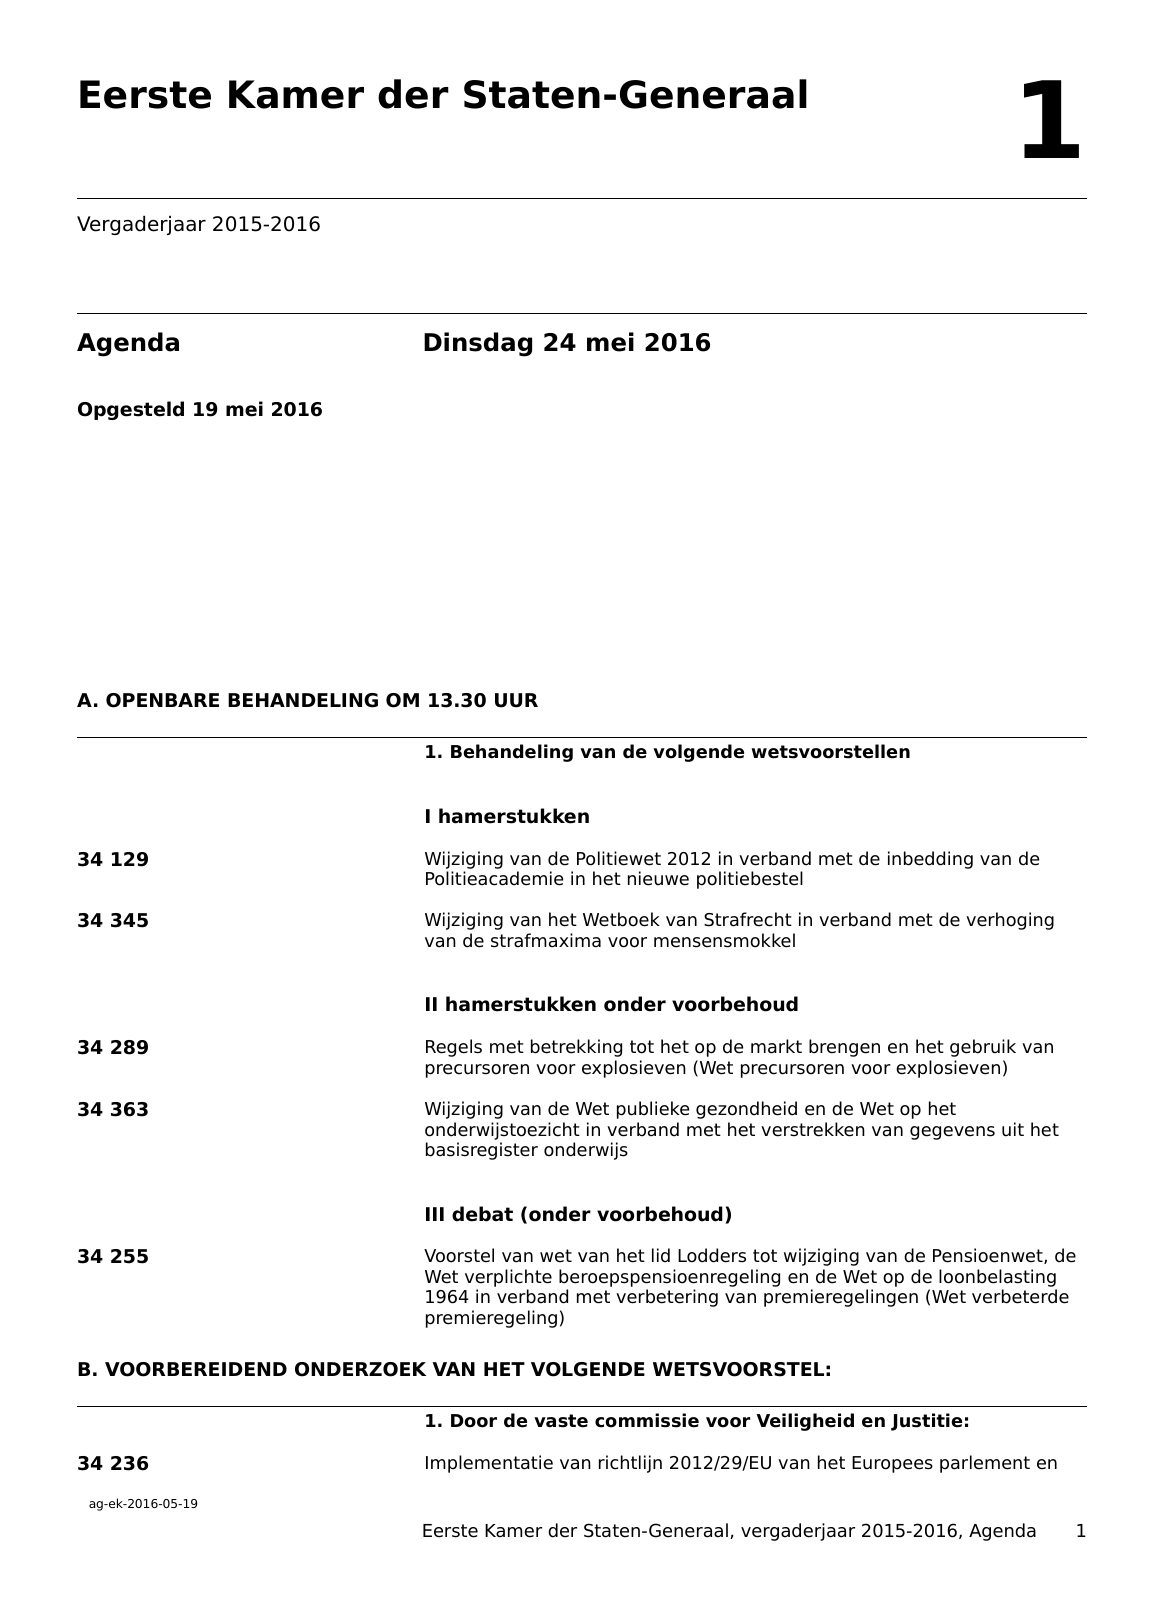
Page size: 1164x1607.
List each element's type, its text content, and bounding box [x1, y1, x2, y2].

table_cell [401, 952, 418, 972]
table_cell [401, 1078, 418, 1099]
table_cell [77, 1161, 401, 1181]
table_cell [401, 1453, 418, 1474]
subtitle A. OPENBARE BEHANDELING OM 13.30 UUR [77, 690, 1087, 712]
table_cell [418, 1078, 1087, 1099]
table_cell [401, 1016, 418, 1037]
table_cell [77, 1226, 401, 1246]
table_cell [401, 1037, 418, 1078]
table_cell Dinsdag 24 mei 2016 [422, 314, 1087, 357]
table_cell [77, 784, 401, 828]
table_cell [401, 910, 418, 952]
table_cell III debat (onder voorbehoud) [418, 1181, 1087, 1226]
table_cell [401, 763, 418, 784]
table_header [401, 1407, 418, 1432]
table_cell 34 363 [77, 1099, 401, 1161]
table_cell [401, 890, 418, 910]
table_cell [77, 890, 401, 910]
table_cell [418, 1226, 1087, 1246]
table_cell II hamerstukken onder voorbehoud [418, 972, 1087, 1016]
table_cell [401, 784, 418, 828]
table_cell [401, 849, 418, 890]
table_cell Vergaderjaar 2015-2016 [77, 199, 1087, 313]
table_cell Wijziging van het Wetboek van Strafrecht in verband met de verhoging van de strafmaxima voor mensensmokkel [418, 910, 1087, 952]
table_header [77, 1407, 401, 1432]
table_cell [418, 828, 1087, 848]
text ag-ek-2016-05-19 [88, 1497, 323, 1511]
table_header 1 [886, 59, 1087, 198]
table_cell [77, 828, 401, 848]
table_cell [401, 1161, 418, 1181]
table_cell [77, 1181, 401, 1226]
table_cell 34 255 [77, 1246, 401, 1329]
table_cell 34 345 [77, 910, 401, 952]
table_cell [77, 1016, 401, 1037]
table_cell [401, 828, 418, 848]
table_header 1. Behandeling van de volgende wetsvoorstellen [418, 738, 1087, 763]
table_cell 34 289 [77, 1037, 401, 1078]
table_cell [77, 763, 401, 784]
table_cell [401, 1246, 418, 1329]
text Opgesteld 19 mei 2016 [77, 399, 1087, 421]
table_cell [401, 1099, 418, 1161]
table_cell [401, 1181, 418, 1226]
table_cell I hamerstukken [418, 784, 1087, 828]
table_cell [418, 763, 1087, 784]
table_cell [418, 1161, 1087, 1181]
table_cell Wijziging van de Politiewet 2012 in verband met de inbedding van de Politieacademie in het nieuwe politiebestel [418, 849, 1087, 890]
table_cell [401, 972, 418, 1016]
table_cell [401, 1432, 418, 1453]
table_header 1. Door de vaste commissie voor Veiligheid en Justitie: [418, 1407, 1087, 1432]
table_cell [418, 1432, 1087, 1453]
table_cell Wijziging van de Wet publieke gezondheid en de Wet op het onderwijstoezicht in verband met het verstrekken van gegevens uit het basisregister onderwijs [418, 1099, 1087, 1161]
table_header Eerste Kamer der Staten-Generaal [77, 59, 886, 198]
table_header [401, 738, 418, 763]
table_cell [77, 1432, 401, 1453]
table_cell 34 236 [77, 1453, 401, 1474]
table_cell [77, 972, 401, 1016]
table_cell Voorstel van wet van het lid Lodders tot wijziging van de Pensioenwet, de Wet verplichte beroepspensioenregeling en de Wet op de loonbelasting 1964 in verband met verbetering van premieregelingen (Wet verbeterde premieregeling) [418, 1246, 1087, 1329]
table_header [77, 738, 401, 763]
table_cell [418, 1016, 1087, 1037]
table_cell [401, 1226, 418, 1246]
table_cell Implementatie van richtlijn 2012/29/EU van het Europees parlement en [418, 1453, 1087, 1474]
table_cell 34 129 [77, 849, 401, 890]
table_cell [77, 952, 401, 972]
table_cell [77, 1078, 401, 1099]
table_cell Agenda [77, 314, 422, 357]
table_cell Regels met betrekking tot het op de markt brengen en het gebruik van precursoren voor explosieven (Wet precursoren voor explosieven) [418, 1037, 1087, 1078]
table_cell [418, 890, 1087, 910]
subtitle B. VOORBEREIDEND ONDERZOEK VAN HET VOLGENDE WETSVOORSTEL: [77, 1359, 1087, 1381]
table_cell [418, 952, 1087, 972]
